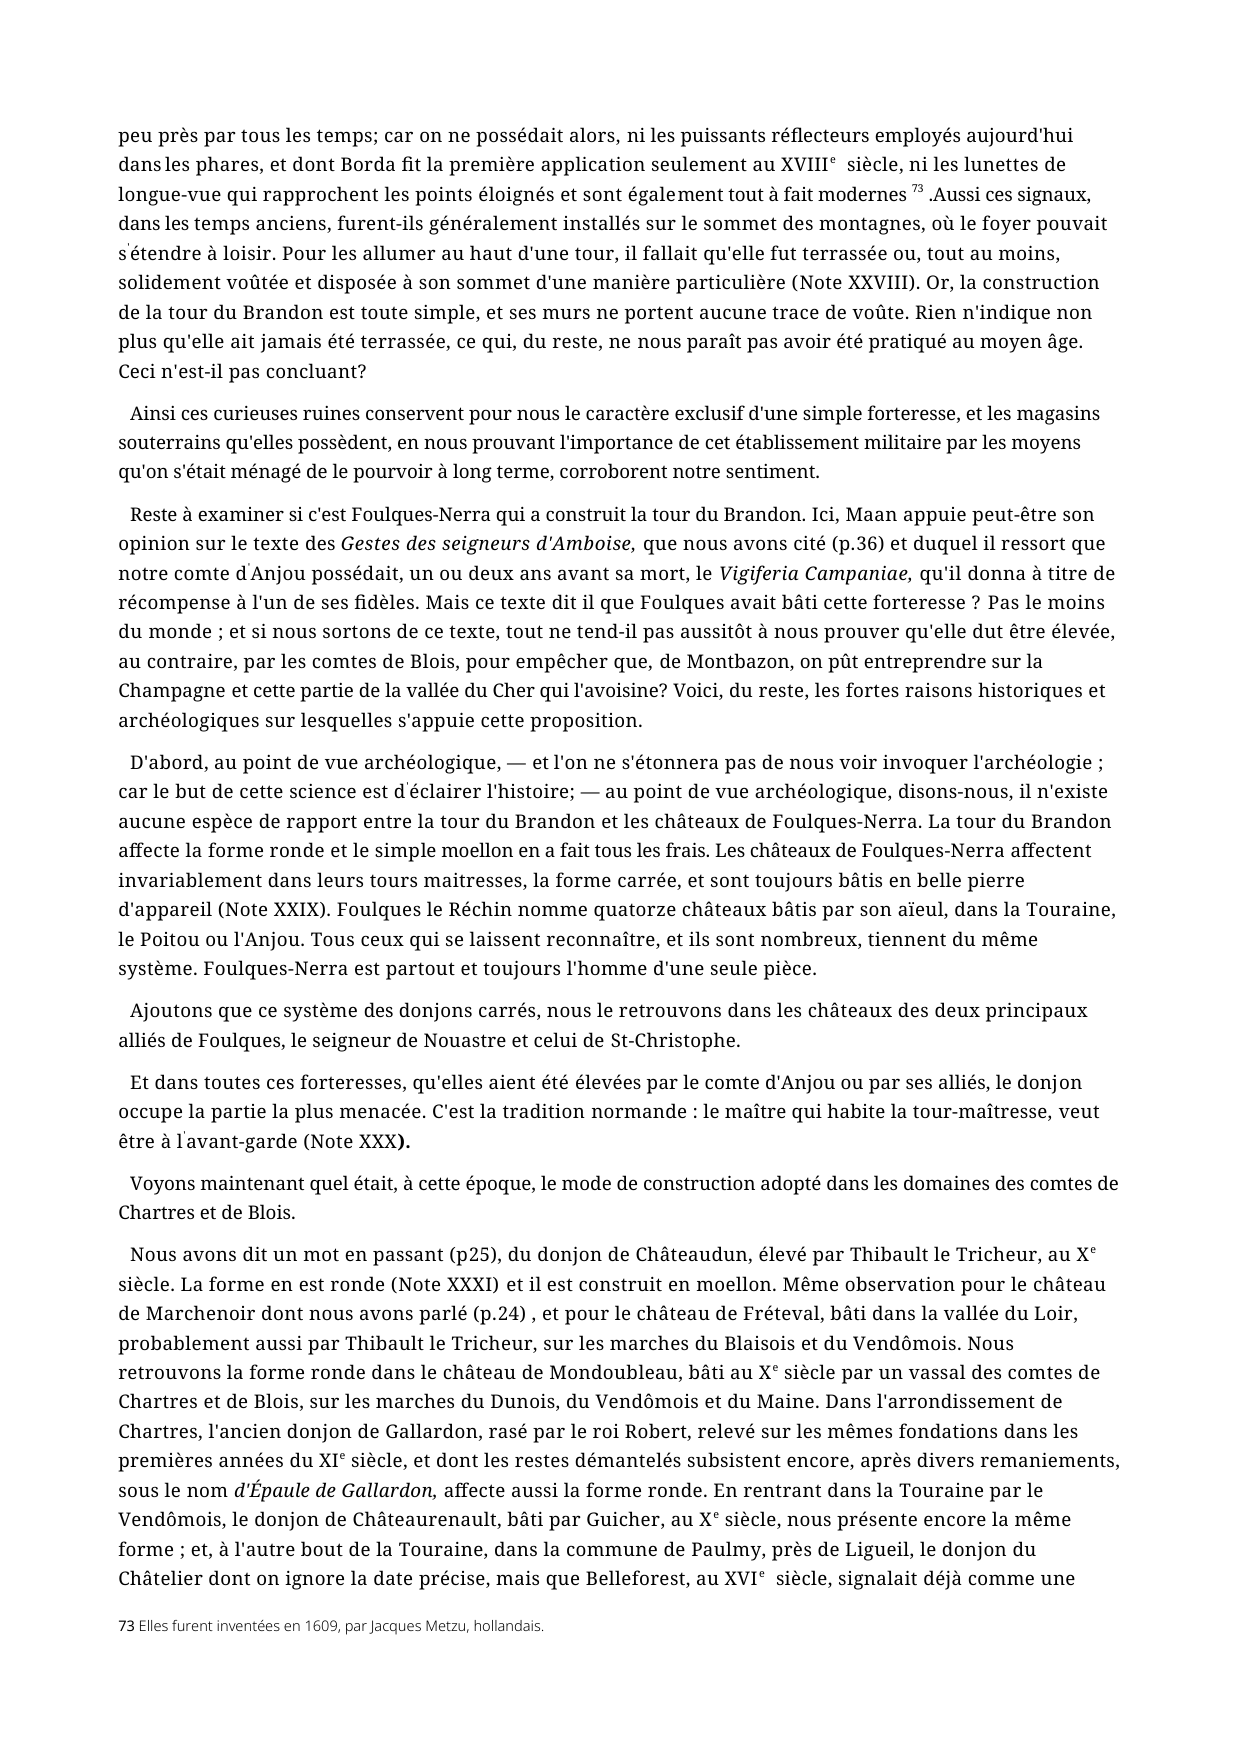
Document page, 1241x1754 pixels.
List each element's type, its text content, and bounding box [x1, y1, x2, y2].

text Ainsi ces curieuses ruines conservent pour nous le caractère exclusif d'une simple forteresse, et les magasins souterrains qu'elles possèdent, en nous prouvant l'importance de cet établissement militaire par les moyens qu'on s'était ménagé de le pourvoir à long terme, corroborent notre sentiment. [118, 396, 1122, 484]
text peu près par tous les temps; car on ne possédait alors, ni les puissants réflecteurs employés aujourd'hui dans les phares, et dont Borda fit la première application seulement au XVIIIe siècle, ni les lunettes de longue-vue qui rapprochent les points éloignés et sont également tout à fait modernes .Aussi ces signaux, dans les temps anciens, furent-ils généralement installés sur le sommet des montagnes, où le foyer pouvait s'étendre à loisir. Pour les allumer au haut d'une tour, il fallait qu'elle fut terrassée ou, tout au moins, solidement voûtée et disposée à son sommet d'une manière particulière (Note XXVIII). Or, la construction de la tour du Brandon est toute simple, et ses murs ne portent aucune trace de voûte. Rien n'indique non plus qu'elle ait jamais été terrassée, ce qui, du reste, ne nous paraît pas avoir été pratiqué au moyen âge. Ceci n'est-il pas concluant? [118, 118, 1122, 383]
text Reste à examiner si c'est Foulques-Nerra qui a construit la tour du Brandon. Ici, Maan appuie peut-être son opinion sur le texte des Gestes des seigneurs d'Amboise, que nous avons cité (p.33) et duquel il ressort que notre comte d'Anjou possédait, un ou deux ans avant sa mort, le Vigiferia Campaniae, qu'il donna à titre de récompense à l'un de ses fidèles. Mais ce texte dit il que Foulques avait bâti cette forteresse ? Pas le moins du monde ; et si nous sortons de ce texte, tout ne tend-il pas aussitôt à nous prouver qu'elle dut être élevée, au contraire, par les comtes de Blois, pour empêcher que, de Montbazon, on pût entreprendre sur la Champagne et cette partie de la vallée du Cher qui l'avoisine? Voici, du reste, les fortes raisons historiques et archéologiques sur lesquelles s'appuie cette proposition. [118, 497, 1122, 733]
text Et dans toutes ces forteresses, qu'elles aient été élevées par le comte d'Anjou ou par ses alliés, le donjon occupe la partie la plus menacée. C'est la tradition normande : le maître qui habite la tour-maîtresse, veut être à l'avant-garde (Note XXX). [118, 1065, 1122, 1153]
text Nous avons dit un mot en passant (p23), du donjon de Châteaudun, élevé par Thibault le Tricheur, au Xe siècle. La forme en est ronde (Note XXXI) et il est construit en moellon. Même observation pour le château de Marchenoir dont nous avons parlé (p.22) , et pour le château de Fréteval, bâti dans la vallée du Loir, probablement aussi par Thibault le Tricheur, sur les marches du Blaisois et du Vendômois. Nous retrouvons la forme ronde dans le château de Mondoubleau, bâti au Xe siècle par un vassal des comtes de Chartres et de Blois, sur les marches du Dunois, du Vendômois et du Maine. Dans l'arrondissement de Chartres, l'ancien donjon de Gallardon, rasé par le roi Robert, relevé sur les mêmes fondations dans les premières années du XIe siècle, et dont les restes démantelés subsistent encore, après divers remaniements, sous le nom d'Épaule de Gallardon, affecte aussi la forme ronde. En rentrant dans la Touraine par le Vendômois, le donjon de Châteaurenault, bâti par Guicher, au Xe siècle, nous présente encore la même forme ; et, à l'autre bout de la Touraine, dans la commune de Paulmy, près de Ligueil, le donjon du Châtelier dont on ignore la date précise, mais que Belleforest, au XVIe siècle, signalait déjà comme une forteresse « de grande ancienneté », est rond également. Enfin, les plus anciens débris du château de Blois ou des fortifications qui en dépendaient, présentent les mêmes caractères ; et peut-être les souches des tours rondes du château de Saumur, souches rebâties au XIIe siècle, mais très certainement sur d'anciennes fondations pourraient-elles nous fournir un exemple de plus . [118, 1237, 1122, 1591]
text Ajoutons que ce système des donjons carrés, nous le retrouvons dans les châteaux des deux principaux alliés de Foulques, le seigneur de Nouastre et celui de St-Christophe. [118, 993, 1122, 1052]
text D'abord, au point de vue archéologique, — et l'on ne s'étonnera pas de nous voir invoquer l'archéologie ; car le but de cette science est d'éclairer l'histoire; — au point de vue archéologique, disons-nous, il n'existe aucune espèce de rapport entre la tour du Brandon et les châteaux de Foulques-Nerra. La tour du Brandon affecte la forme ronde et le simple moellon en a fait tous les frais. Les châteaux de Foulques-Nerra affectent invariablement dans leurs tours maitresses, la forme carrée, et sont toujours bâtis en belle pierre d'appareil (Note XXIX). Foulques le Réchin nomme quatorze châteaux bâtis par son aïeul, dans la Touraine, le Poitou ou l'Anjou. Tous ceux qui se laissent reconnaître, et ils sont nombreux, tiennent du même système. Foulques-Nerra est partout et toujours l'homme d'une seule pièce. [118, 745, 1122, 981]
text Voyons maintenant quel était, à cette époque, le mode de construction adopté dans les domaines des comtes de Chartres et de Blois. [118, 1166, 1122, 1225]
text Elles furent inventées en 1609, par Jacques Metzu, hollandais. [118, 1616, 1122, 1636]
